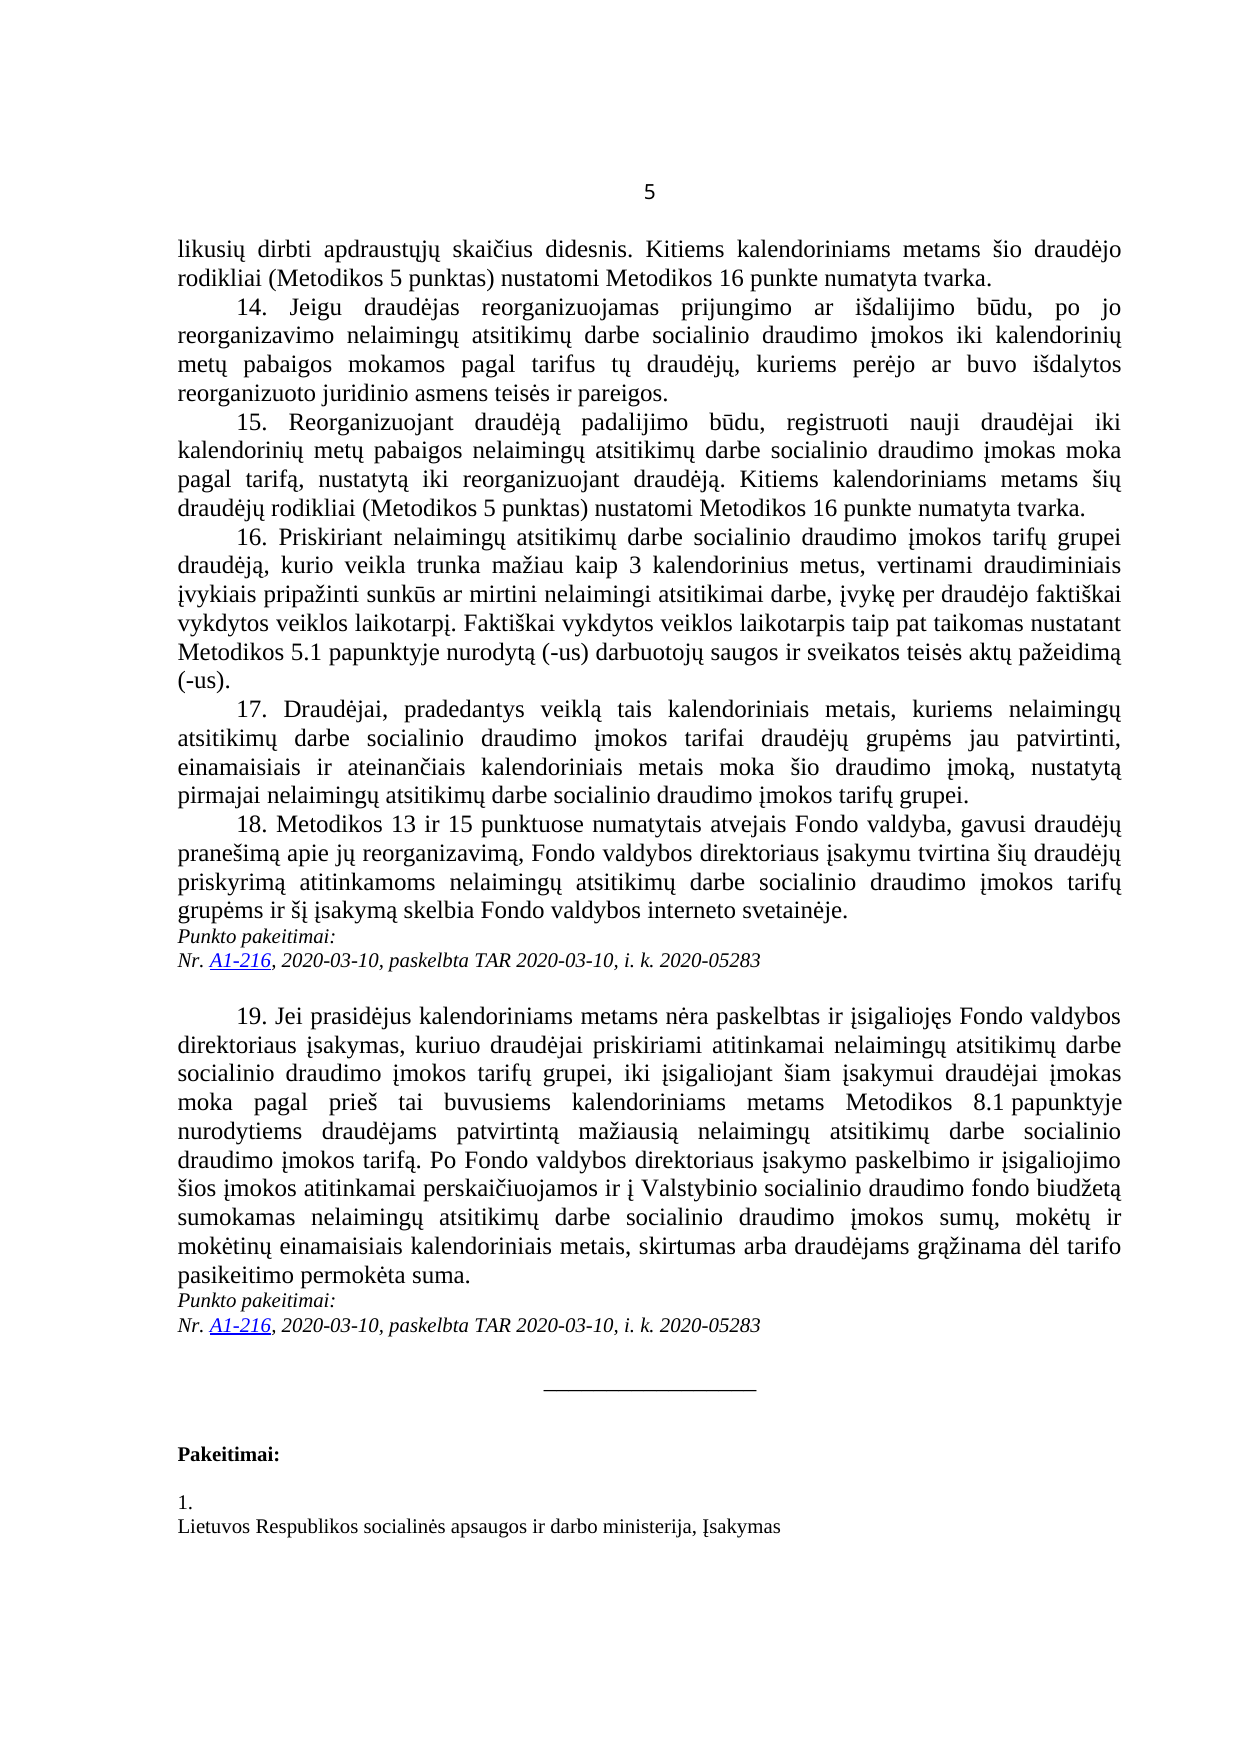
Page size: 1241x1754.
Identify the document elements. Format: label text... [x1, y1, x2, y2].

text 19. Jei prasidėjus kalendoriniams metams nėra paskelbtas ir įsigaliojęs Fondo valdybos direktoriaus įsakymas, kuriuo draudėjai priskiriami atitinkamai nelaimingų atsitikimų darbe socialinio draudimo įmokos tarifų grupei, iki įsigaliojant šiam įsakymui draudėjai įmokas moka pagal prieš tai buvusiems kalendoriniams metams Metodikos 8.1 papunktyje nurodytiems draudėjams patvirtintą mažiausią nelaimingų atsitikimų darbe socialinio draudimo įmokos tarifą. Po Fondo valdybos direktoriaus įsakymo paskelbimo ir įsigaliojimo šios įmokos atitinkamai perskaičiuojamos ir į Valstybinio socialinio draudimo fondo biudžetą sumokamas nelaimingų atsitikimų darbe socialinio draudimo įmokos sumų, mokėtų ir mokėtinų einamaisiais kalendoriniais metais, skirtumas arba draudėjams grąžinama dėl tarifo pasikeitimo permokėta suma. [177, 1001, 1122, 1288]
text Lietuvos Respublikos socialinės apsaugos ir darbo ministerija, Įsakymas [177, 1514, 1122, 1538]
text 1. [177, 1490, 1122, 1514]
text Nr. A1-216, 2020-03-10, paskelbta TAR 2020-03-10, i. k. 2020-05283 [177, 948, 1122, 972]
text 15. Reorganizuojant draudėją padalijimo būdu, registruoti nauji draudėjai iki kalendorinių metų pabaigos nelaimingų atsitikimų darbe socialinio draudimo įmokas moka pagal tarifą, nustatytą iki reorganizuojant draudėją. Kitiems kalendoriniams metams šių draudėjų rodikliai (Metodikos 5 punktas) nustatomi Metodikos 16 punkte numatyta tvarka. [177, 407, 1122, 522]
text _________________ [177, 1365, 1122, 1394]
text Punkto pakeitimai: [177, 924, 1122, 948]
text likusių dirbti apdraustųjų skaičius didesnis. Kitiems kalendoriniams metams šio draudėjo rodikliai (Metodikos 5 punktas) nustatomi Metodikos 16 punkte numatyta tvarka. [177, 234, 1122, 292]
text Nr. A1-216, 2020-03-10, paskelbta TAR 2020-03-10, i. k. 2020-05283 [177, 1312, 1122, 1337]
text 16. Priskiriant nelaimingų atsitikimų darbe socialinio draudimo įmokos tarifų grupei draudėją, kurio veikla trunka mažiau kaip 3 kalendorinius metus, vertinami draudiminiais įvykiais pripažinti sunkūs ar mirtini nelaimingi atsitikimai darbe, įvykę per draudėjo faktiškai vykdytos veiklos laikotarpį. Faktiškai vykdytos veiklos laikotarpis taip pat taikomas nustatant Metodikos 5.1 papunktyje nurodytą (-us) darbuotojų saugos ir sveikatos teisės aktų pažeidimą (-us). [177, 522, 1122, 694]
text Pakeitimai: [177, 1442, 1122, 1466]
text 17. Draudėjai, pradedantys veiklą tais kalendoriniais metais, kuriems nelaimingų atsitikimų darbe socialinio draudimo įmokos tarifai draudėjų grupėms jau patvirtinti, einamaisiais ir ateinančiais kalendoriniais metais moka šio draudimo įmoką, nustatytą pirmajai nelaimingų atsitikimų darbe socialinio draudimo įmokos tarifų grupei. [177, 694, 1122, 809]
text Punkto pakeitimai: [177, 1288, 1122, 1312]
text 14. Jeigu draudėjas reorganizuojamas prijungimo ar išdalijimo būdu, po jo reorganizavimo nelaimingų atsitikimų darbe socialinio draudimo įmokos iki kalendorinių metų pabaigos mokamos pagal tarifus tų draudėjų, kuriems perėjo ar buvo išdalytos reorganizuoto juridinio asmens teisės ir pareigos. [177, 292, 1122, 407]
text 18. Metodikos 13 ir 15 punktuose numatytais atvejais Fondo valdyba, gavusi draudėjų pranešimą apie jų reorganizavimą, Fondo valdybos direktoriaus įsakymu tvirtina šių draudėjų priskyrimą atitinkamoms nelaimingų atsitikimų darbe socialinio draudimo įmokos tarifų grupėms ir šį įsakymą skelbia Fondo valdybos interneto svetainėje. [177, 809, 1122, 924]
